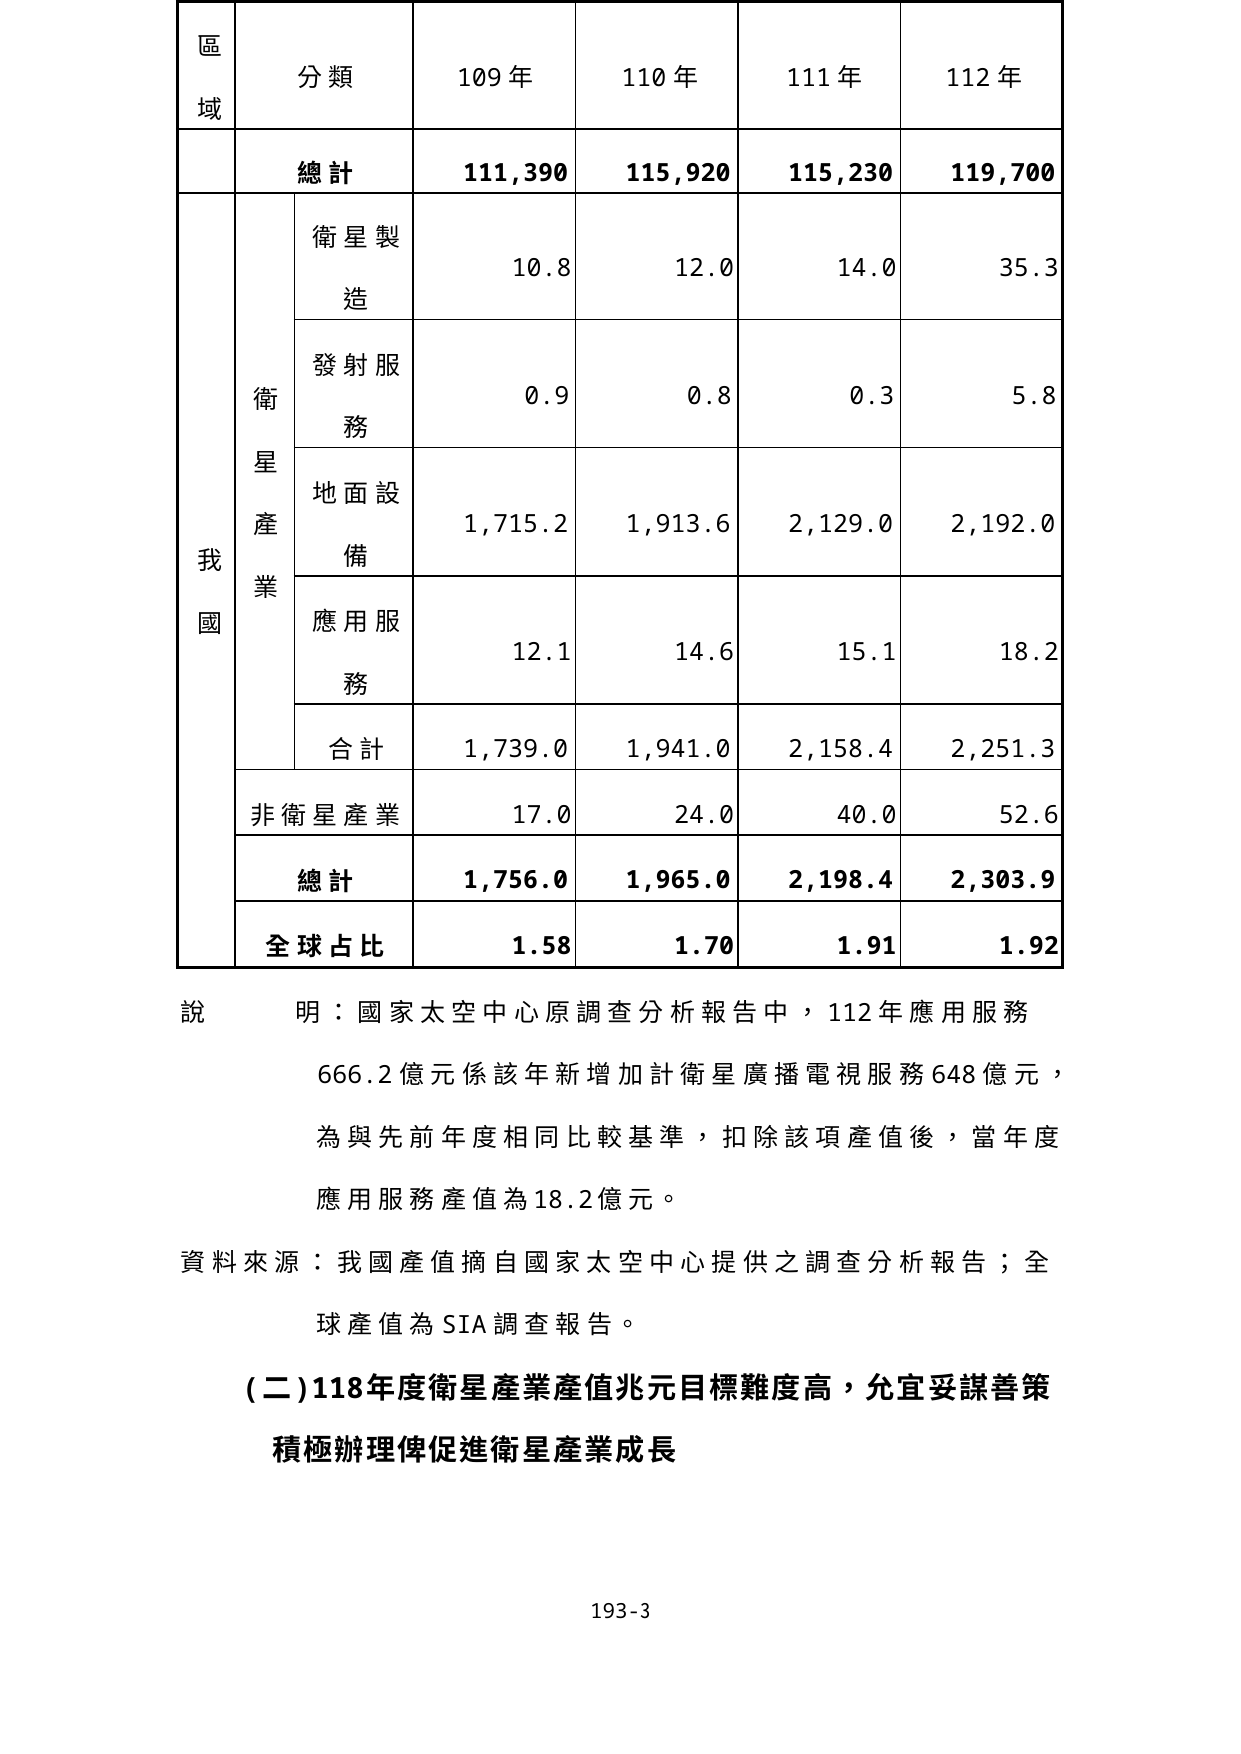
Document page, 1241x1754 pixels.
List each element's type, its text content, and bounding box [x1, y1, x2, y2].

table_cell 0.9 [414, 320, 575, 447]
text 說 明：國家太空中心原調查分析報告中，112年應用服務666.2億元係該年新增加計衛星廣播電視服務648億元，為與先前年度相同比較基準，扣除該項產值後，當年度應用服務產值為18.2億元。 [177, 969, 1063, 1219]
table_cell 全球占比 [236, 902, 412, 966]
table_cell 2,158.4 [739, 705, 900, 769]
table_cell 1.70 [576, 902, 737, 966]
table_cell 發射服務 [295, 320, 412, 447]
table_cell 15.1 [739, 577, 900, 703]
table_cell 14.0 [739, 194, 900, 319]
table_cell 1,739.0 [414, 705, 575, 769]
table_cell 14.6 [576, 577, 737, 703]
table_cell 2,251.3 [901, 705, 1061, 769]
table_cell 非衛星產業 [236, 770, 412, 834]
table_cell 52.6 [901, 770, 1061, 834]
table_cell 1,715.2 [414, 448, 575, 575]
table_cell 5.8 [901, 320, 1061, 447]
table_cell 應用服務 [295, 577, 412, 703]
table_cell 24.0 [576, 770, 737, 834]
table_cell [179, 130, 234, 192]
table_cell 合計 [295, 705, 412, 769]
table_cell 總計 [236, 836, 412, 900]
table_header 區域 [179, 3, 234, 128]
table_cell 111,390 [414, 130, 575, 192]
table_cell 2,192.0 [901, 448, 1061, 575]
text (二)118年度衛星產業產值兆元目標難度高，允宜妥謀善策積極辦理俾促進衛星產業成長 [236, 1344, 1063, 1469]
table_header 111年 [739, 3, 900, 128]
table_cell 衛星製造 [295, 194, 412, 319]
table_header 110年 [576, 3, 737, 128]
table_cell 2,129.0 [739, 448, 900, 575]
table_cell 35.3 [901, 194, 1061, 319]
table_cell 12.1 [414, 577, 575, 703]
table_cell 1,965.0 [576, 836, 737, 900]
table_cell 0.3 [739, 320, 900, 447]
table_cell 1,941.0 [576, 705, 737, 769]
table_cell 2,303.9 [901, 836, 1061, 900]
table_cell 115,920 [576, 130, 737, 192]
table_cell 1,913.6 [576, 448, 737, 575]
table_cell 0.8 [576, 320, 737, 447]
table_cell 40.0 [739, 770, 900, 834]
text 資料來源：我國產值摘自國家太空中心提供之調查分析報告；全球產值為SIA調查報告。 [177, 1219, 1063, 1344]
table_cell 17.0 [414, 770, 575, 834]
table_cell 我國 [179, 194, 234, 966]
table_cell 115,230 [739, 130, 900, 192]
table_cell 1,756.0 [414, 836, 575, 900]
table_cell 119,700 [901, 130, 1061, 192]
table_header 112年 [901, 3, 1061, 128]
table_cell 總計 [236, 130, 412, 192]
table_cell 18.2 [901, 577, 1061, 703]
table_header 分類 [236, 3, 412, 128]
table_header 109年 [414, 3, 575, 128]
table_cell 2,198.4 [739, 836, 900, 900]
table_cell 地面設備 [295, 448, 412, 575]
table_cell 1.92 [901, 902, 1061, 966]
table_cell 10.8 [414, 194, 575, 319]
table_cell 12.0 [576, 194, 737, 319]
table_cell 1.91 [739, 902, 900, 966]
table_cell 1.58 [414, 902, 575, 966]
table_cell 衛星產業 [236, 194, 294, 769]
